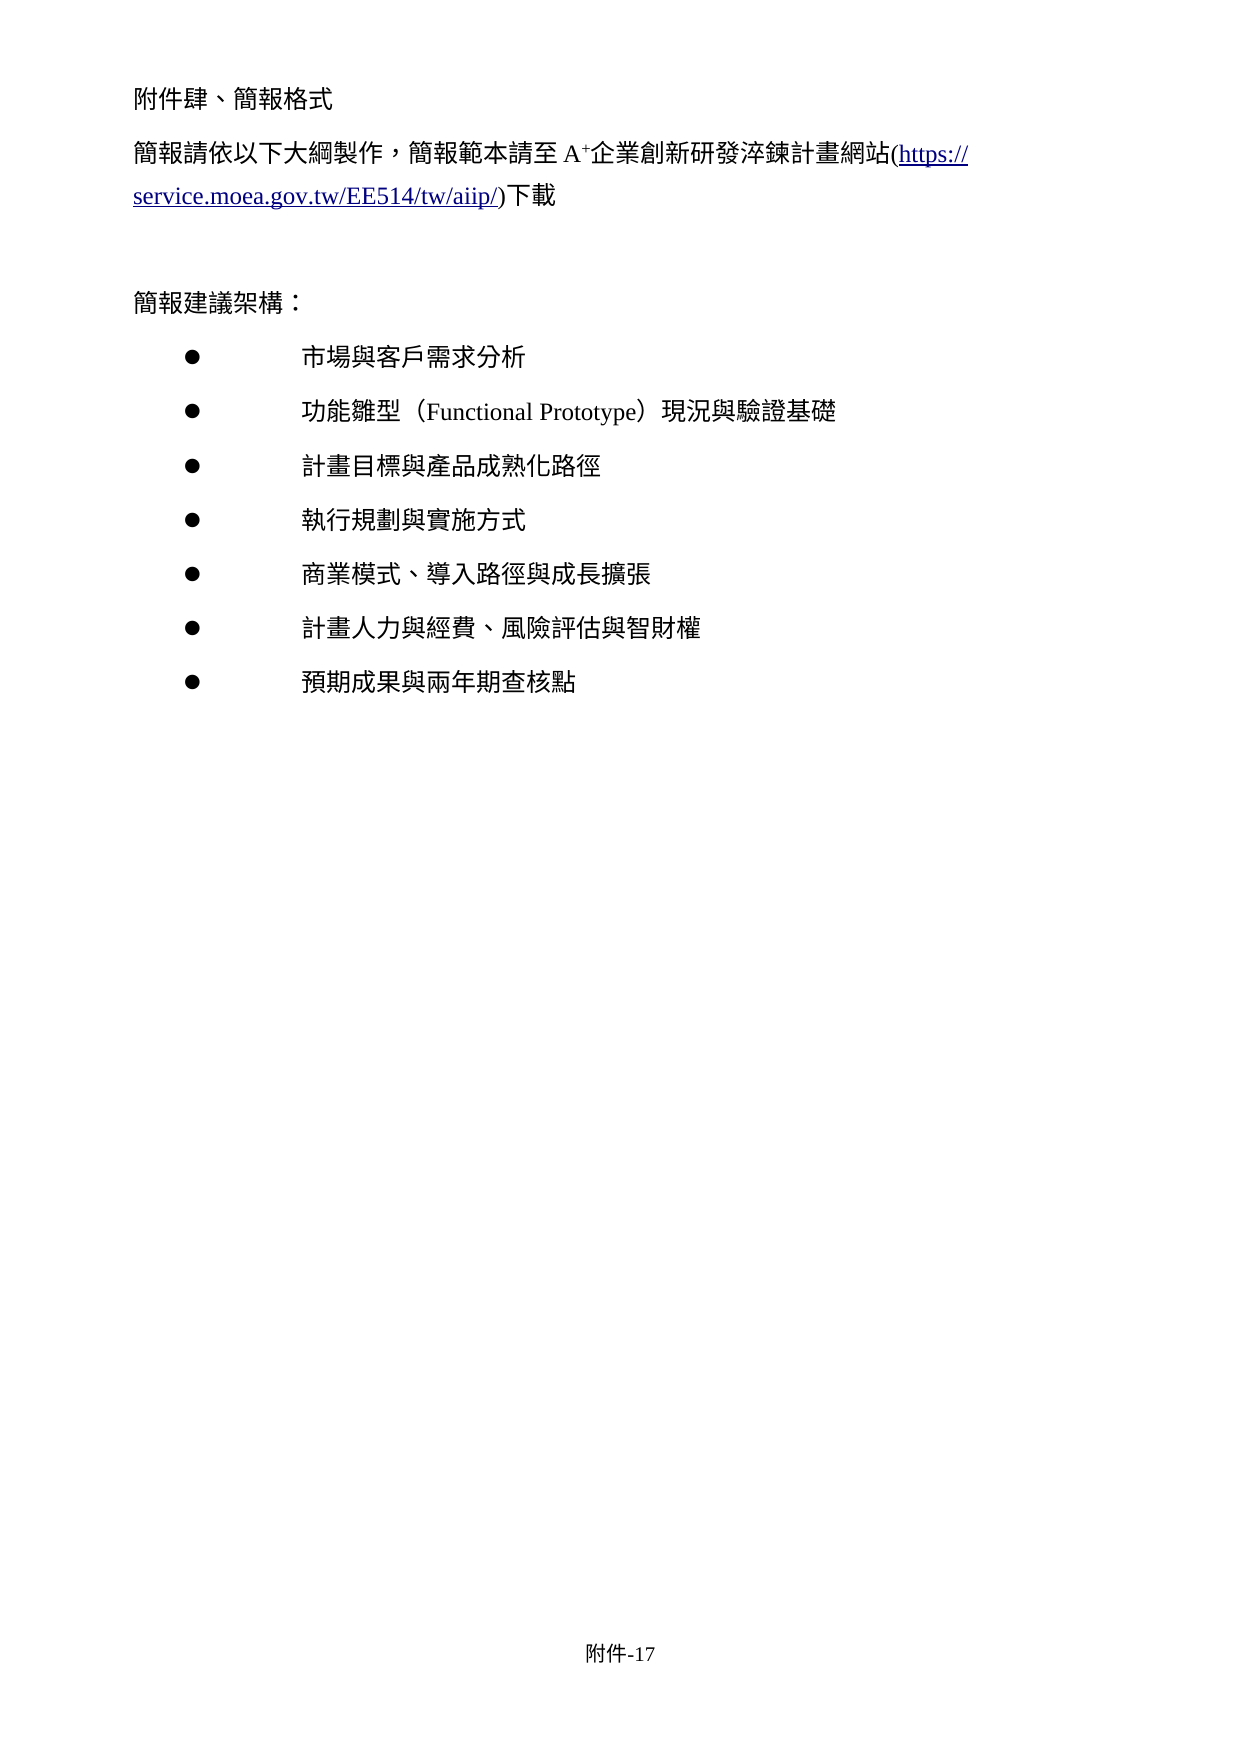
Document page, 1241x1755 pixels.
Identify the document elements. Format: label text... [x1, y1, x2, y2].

text 簡報請依以下大綱製作，簡報範本請至A+企業創新研發淬鍊計畫網站(https://service.moea.gov.tw/EE514/tw/aiip/)下載 [133, 129, 1107, 212]
list 執行規劃與實施方式 [183, 496, 1107, 537]
text 簡報建議架構： [133, 279, 1107, 321]
list 市場與客戶需求分析 [183, 333, 1107, 375]
list 計畫人力與經費、風險評估與智財權 [183, 604, 1107, 646]
list 預期成果與兩年期查核點 [183, 658, 1107, 700]
list 商業模式、導入路徑與成長擴張 [183, 550, 1107, 592]
list 功能雛型（Functional Prototype）現況與驗證基礎 [183, 387, 1107, 429]
list 計畫目標與產品成熟化路徑 [183, 442, 1107, 483]
subtitle 附件肆、簡報格式 [133, 75, 1107, 117]
